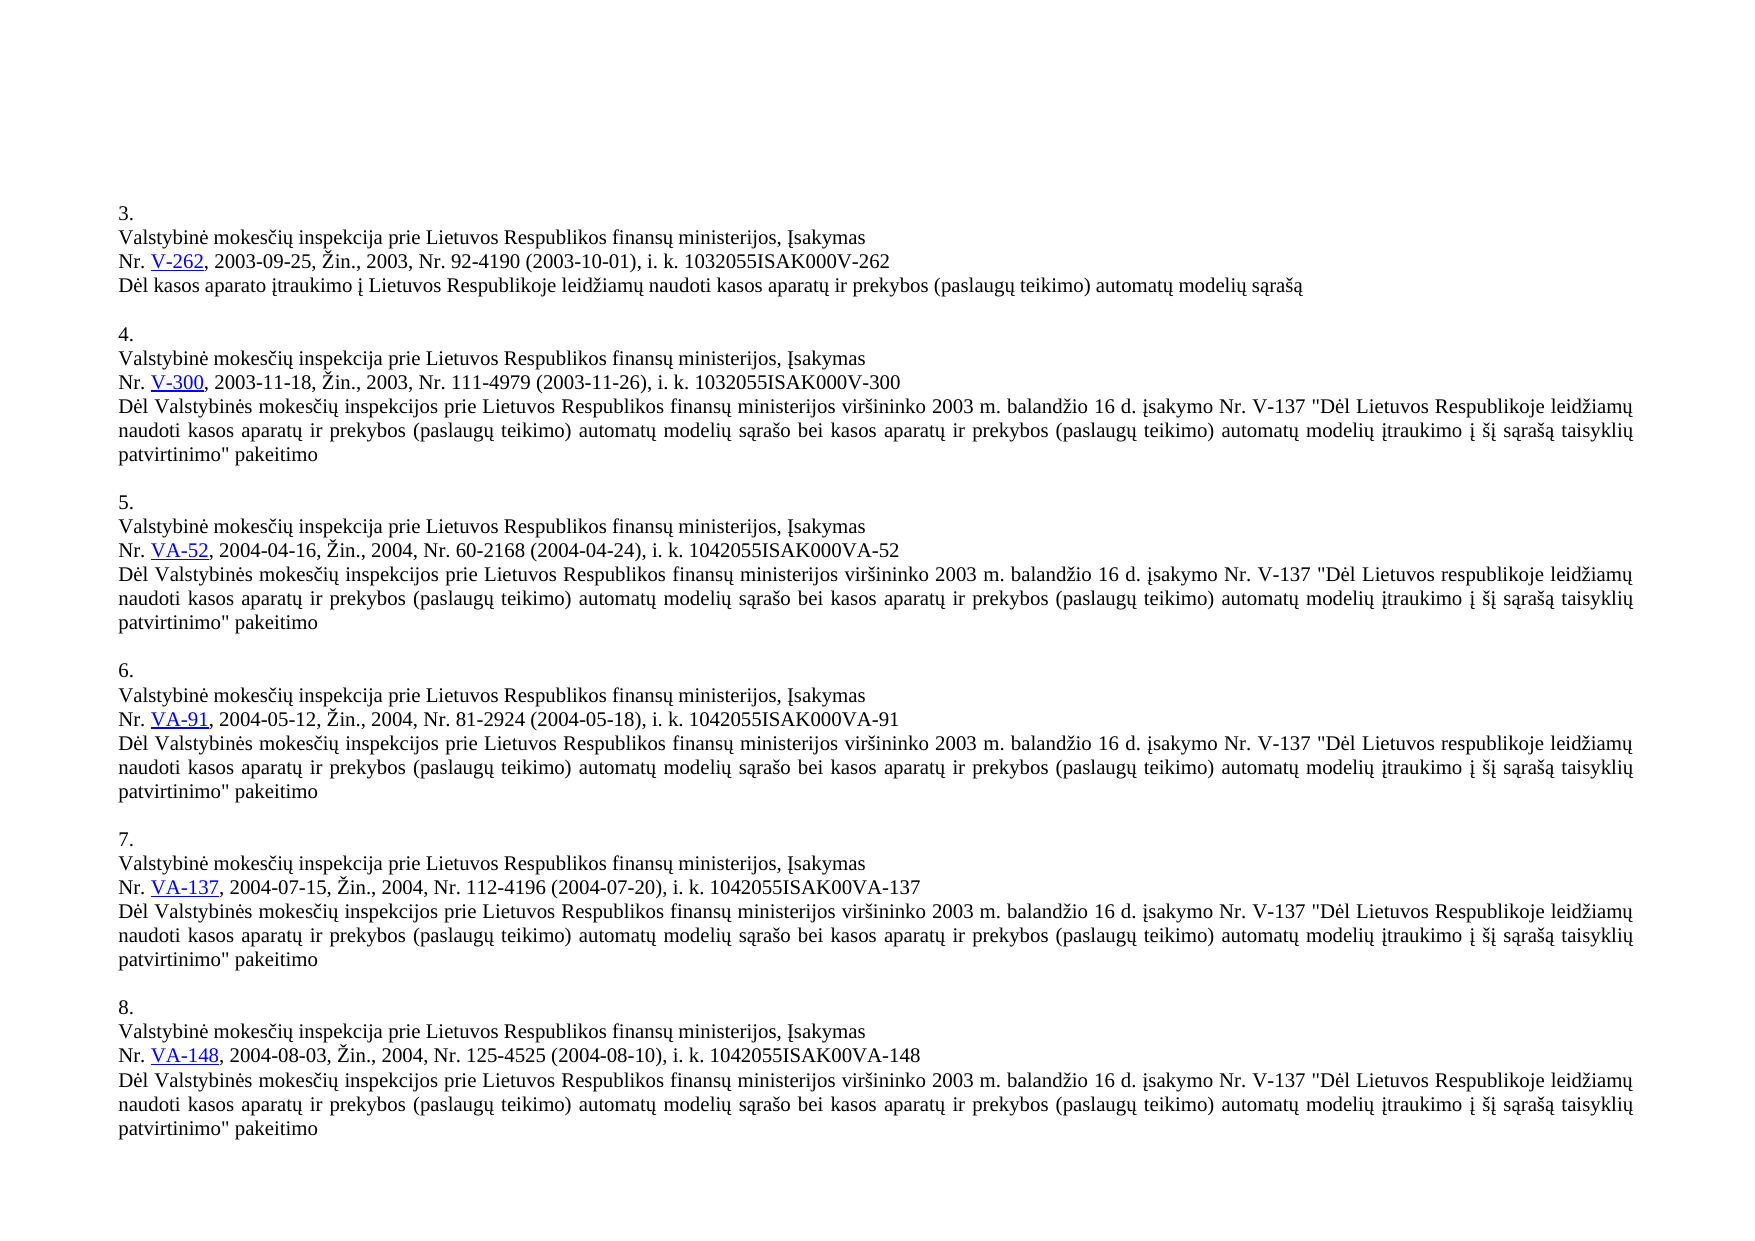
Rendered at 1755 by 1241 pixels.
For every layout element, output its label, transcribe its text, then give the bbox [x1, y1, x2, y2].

text 4. [118, 322, 1636, 346]
text Dėl kasos aparato įtraukimo į Lietuvos Respublikoje leidžiamų naudoti kasos aparatų ir prekybos (paslaugų teikimo) automatų modelių sąrašą [118, 273, 1636, 297]
text Dėl Valstybinės mokesčių inspekcijos prie Lietuvos Respublikos finansų ministerijos viršininko 2003 m. balandžio 16 d. įsakymo Nr. V-137 "Dėl Lietuvos respublikoje leidžiamų naudoti kasos aparatų ir prekybos (paslaugų teikimo) automatų modelių sąrašo bei kasos aparatų ir prekybos (paslaugų teikimo) automatų modelių įtraukimo į šį sąrašą taisyklių patvirtinimo" pakeitimo [118, 731, 1636, 803]
text Valstybinė mokesčių inspekcija prie Lietuvos Respublikos finansų ministerijos, Įsakymas [118, 346, 1636, 370]
text Valstybinė mokesčių inspekcija prie Lietuvos Respublikos finansų ministerijos, Įsakymas [118, 851, 1636, 875]
text Nr. VA-52, 2004-04-16, Žin., 2004, Nr. 60-2168 (2004-04-24), i. k. 1042055ISAK000VA-52 [118, 538, 1636, 562]
text 3. [118, 201, 1636, 225]
text Nr. VA-148, 2004-08-03, Žin., 2004, Nr. 125-4525 (2004-08-10), i. k. 1042055ISAK00VA-148 [118, 1043, 1636, 1067]
text 7. [118, 827, 1636, 851]
text 6. [118, 658, 1636, 682]
text Dėl Valstybinės mokesčių inspekcijos prie Lietuvos Respublikos finansų ministerijos viršininko 2003 m. balandžio 16 d. įsakymo Nr. V-137 "Dėl Lietuvos respublikoje leidžiamų naudoti kasos aparatų ir prekybos (paslaugų teikimo) automatų modelių sąrašo bei kasos aparatų ir prekybos (paslaugų teikimo) automatų modelių įtraukimo į šį sąrašą taisyklių patvirtinimo" pakeitimo [118, 562, 1636, 634]
text Dėl Valstybinės mokesčių inspekcijos prie Lietuvos Respublikos finansų ministerijos viršininko 2003 m. balandžio 16 d. įsakymo Nr. V-137 "Dėl Lietuvos Respublikoje leidžiamų naudoti kasos aparatų ir prekybos (paslaugų teikimo) automatų modelių sąrašo bei kasos aparatų ir prekybos (paslaugų teikimo) automatų modelių įtraukimo į šį sąrašą taisyklių patvirtinimo" pakeitimo [118, 899, 1636, 971]
text Nr. V-262, 2003-09-25, Žin., 2003, Nr. 92-4190 (2003-10-01), i. k. 1032055ISAK000V-262 [118, 249, 1636, 273]
text Nr. VA-91, 2004-05-12, Žin., 2004, Nr. 81-2924 (2004-05-18), i. k. 1042055ISAK000VA-91 [118, 707, 1636, 731]
text Dėl Valstybinės mokesčių inspekcijos prie Lietuvos Respublikos finansų ministerijos viršininko 2003 m. balandžio 16 d. įsakymo Nr. V-137 "Dėl Lietuvos Respublikoje leidžiamų naudoti kasos aparatų ir prekybos (paslaugų teikimo) automatų modelių sąrašo bei kasos aparatų ir prekybos (paslaugų teikimo) automatų modelių įtraukimo į šį sąrašą taisyklių patvirtinimo" pakeitimo [118, 394, 1636, 466]
text Dėl Valstybinės mokesčių inspekcijos prie Lietuvos Respublikos finansų ministerijos viršininko 2003 m. balandžio 16 d. įsakymo Nr. V-137 "Dėl Lietuvos Respublikoje leidžiamų naudoti kasos aparatų ir prekybos (paslaugų teikimo) automatų modelių sąrašo bei kasos aparatų ir prekybos (paslaugų teikimo) automatų modelių įtraukimo į šį sąrašą taisyklių patvirtinimo" pakeitimo [118, 1067, 1636, 1140]
text Valstybinė mokesčių inspekcija prie Lietuvos Respublikos finansų ministerijos, Įsakymas [118, 225, 1636, 249]
text Nr. VA-137, 2004-07-15, Žin., 2004, Nr. 112-4196 (2004-07-20), i. k. 1042055ISAK00VA-137 [118, 875, 1636, 899]
text Valstybinė mokesčių inspekcija prie Lietuvos Respublikos finansų ministerijos, Įsakymas [118, 514, 1636, 538]
text Nr. V-300, 2003-11-18, Žin., 2003, Nr. 111-4979 (2003-11-26), i. k. 1032055ISAK000V-300 [118, 370, 1636, 394]
text 5. [118, 490, 1636, 514]
text Valstybinė mokesčių inspekcija prie Lietuvos Respublikos finansų ministerijos, Įsakymas [118, 682, 1636, 707]
text 8. [118, 995, 1636, 1019]
text Valstybinė mokesčių inspekcija prie Lietuvos Respublikos finansų ministerijos, Įsakymas [118, 1019, 1636, 1043]
